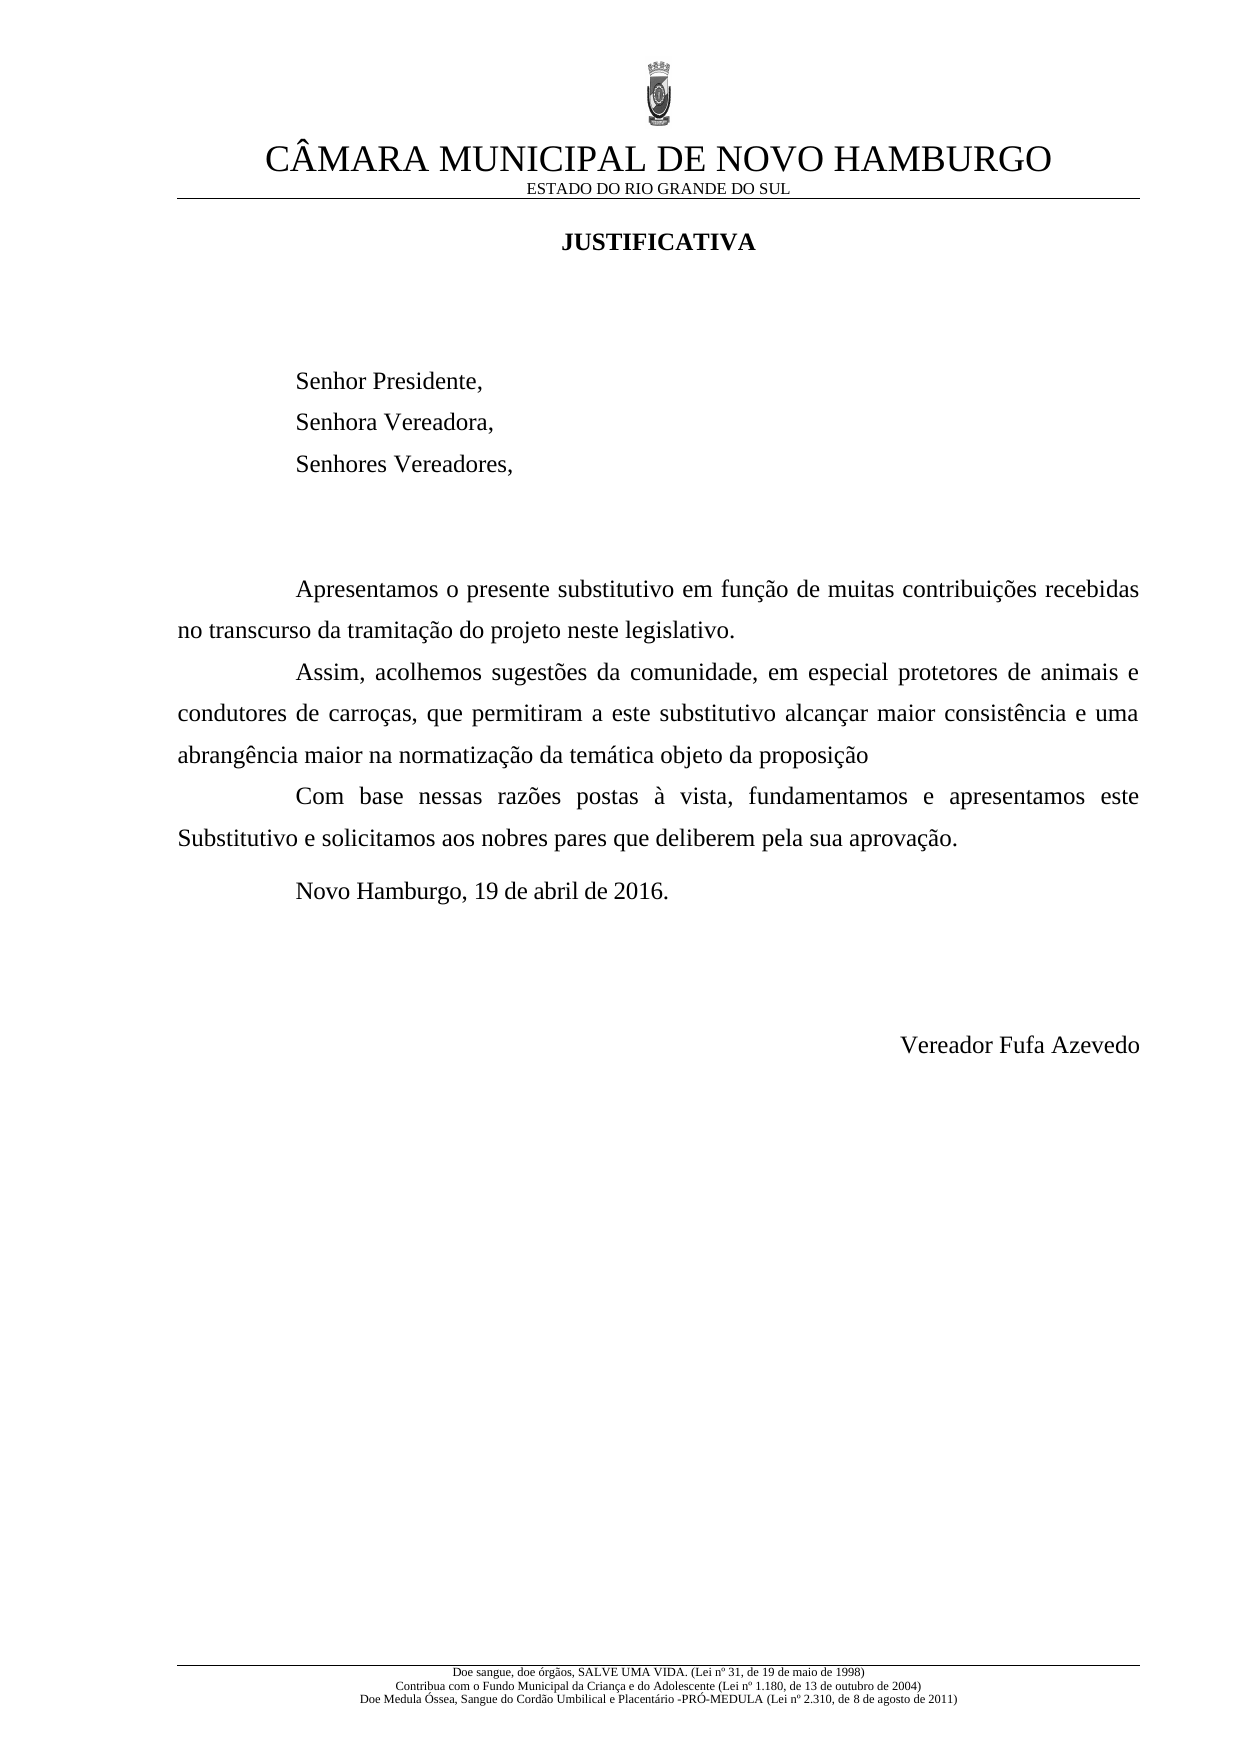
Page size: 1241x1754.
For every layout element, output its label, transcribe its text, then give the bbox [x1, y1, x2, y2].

text Senhora Vereadora, [177, 408, 1140, 436]
text Senhores Vereadores, [177, 450, 1140, 478]
text Novo Hamburgo, 19 de abril de 2016. [177, 877, 1140, 905]
text Senhor Presidente, [177, 367, 1140, 394]
text Vereador Fufa Azevedo [177, 1031, 1140, 1059]
text Apresentamos o presente substitutivo em função de muitas contribuições recebidas no transcurso da tramitação do projeto neste legislativo. [177, 575, 1140, 644]
text Com base nessas razões postas à vista, fundamentamos e apresentamos este Substitutivo e solicitamos aos nobres pares que deliberem pela sua aprovação. [177, 782, 1140, 852]
text JUSTIFICATIVA [177, 228, 1140, 256]
text Assim, acolhemos sugestões da comunidade, em especial protetores de animais e condutores de carroças, que permitiram a este substitutivo alcançar maior consistência e uma abrangência maior na normatização da temática objeto da proposição [177, 658, 1140, 769]
